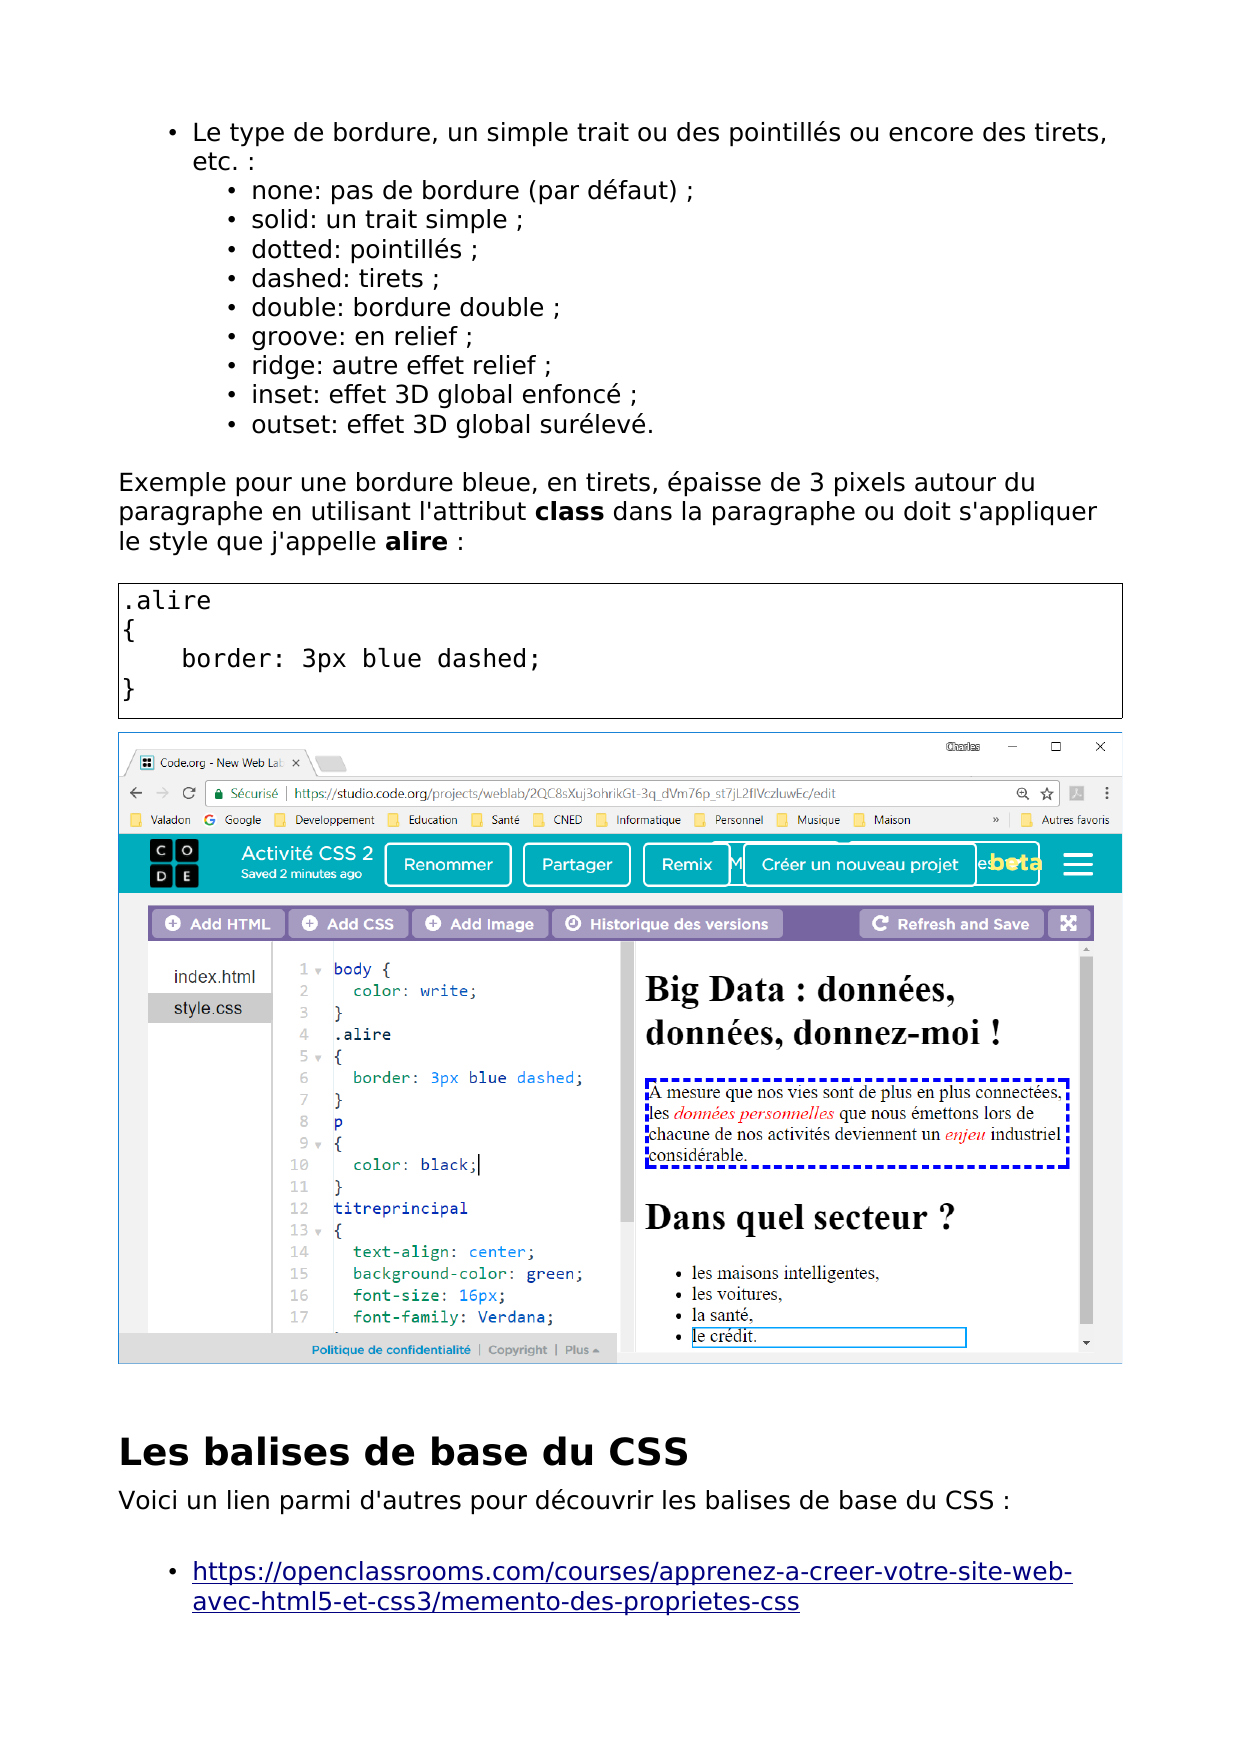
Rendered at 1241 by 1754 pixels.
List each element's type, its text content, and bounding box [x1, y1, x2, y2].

list Le type de bordure, un simple trait ou des pointillés ou encore des tirets, etc. : [177, 118, 1122, 176]
list https://openclassrooms.com/courses/apprenez-a-creer-votre-site-web-avec-html5-et-css3/memento-des-proprietes-css [177, 1557, 1122, 1616]
list groove: en relief ; [236, 322, 1122, 351]
list double: bordure double ; [236, 293, 1122, 322]
list none: pas de bordure (par défaut) ; [236, 176, 1122, 206]
list solid: un trait simple ; [236, 206, 1122, 235]
table_header .alire { border: 3px blue dashed; } [119, 584, 1122, 718]
subtitle Les balises de base du CSS [118, 1430, 1122, 1474]
list inset: effet 3D global enfoncé ; [236, 381, 1122, 410]
list outset: effet 3D global surélevé. [236, 410, 1122, 439]
picture [118, 732, 1123, 1364]
text Voici un lien parmi d'autres pour découvrir les balises de base du CSS : [118, 1486, 1122, 1516]
list dotted: pointillés ; [236, 235, 1122, 264]
list ridge: autre effet relief ; [236, 351, 1122, 381]
text Exemple pour une bordure bleue, en tirets, épaisse de 3 pixels autour du paragraphe en utilisant l'attribut class dans la paragraphe ou doit s'appliquer le style que j'appelle alire : [118, 468, 1122, 556]
list dashed: tirets ; [236, 264, 1122, 293]
